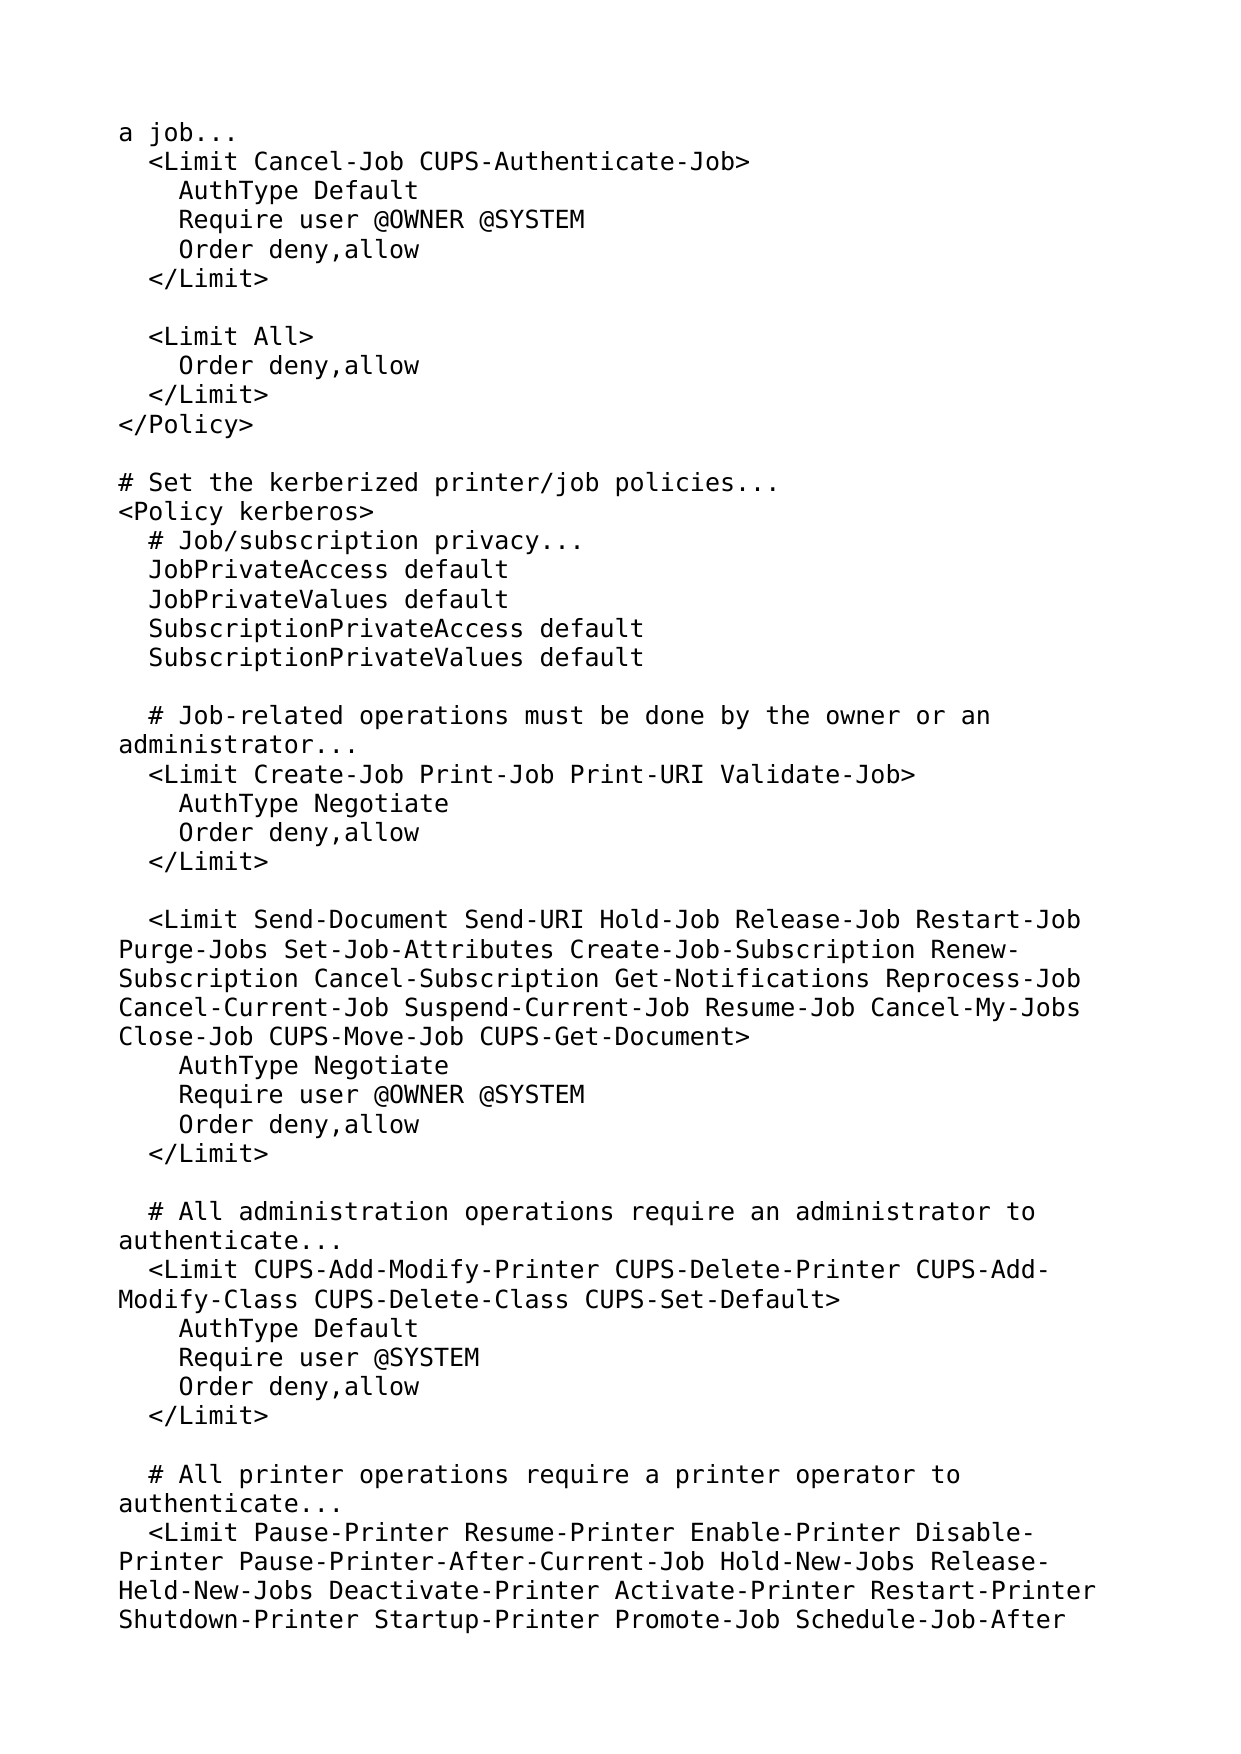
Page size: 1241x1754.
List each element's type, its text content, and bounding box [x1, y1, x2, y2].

text a job... <Limit Cancel-Job CUPS-Authenticate-Job> AuthType Default Require user @OWNER @SYSTEM Order deny,allow </Limit> <Limit All> Order deny,allow </Limit> </Policy> # Set the kerberized printer/job policies... <Policy kerberos> # Job/subscription privacy... JobPrivateAccess default JobPrivateValues default SubscriptionPrivateAccess default SubscriptionPrivateValues default # Job-related operations must be done by the owner or an administrator... <Limit Create-Job Print-Job Print-URI Validate-Job> AuthType Negotiate Order deny,allow </Limit> <Limit Send-Document Send-URI Hold-Job Release-Job Restart-Job Purge-Jobs Set-Job-Attributes Create-Job-Subscription Renew-Subscription Cancel-Subscription Get-Notifications Reprocess-Job Cancel-Current-Job Suspend-Current-Job Resume-Job Cancel-My-Jobs Close-Job CUPS-Move-Job CUPS-Get-Document> AuthType Negotiate Require user @OWNER @SYSTEM Order deny,allow </Limit> # All administration operations require an administrator to authenticate... <Limit CUPS-Add-Modify-Printer CUPS-Delete-Printer CUPS-Add-Modify-Class CUPS-Delete-Class CUPS-Set-Default> AuthType Default Require user @SYSTEM Order deny,allow </Limit> # All printer operations require a printer operator to authenticate... <Limit Pause-Printer Resume-Printer Enable-Printer Disable-Printer Pause-Printer-After-Current-Job Hold-New-Jobs Release-Held-New-Jobs Deactivate-Printer Activate-Printer Restart-Printer Shutdown-Printer Startup-Printer Promote-Job Schedule-Job-After [118, 118, 1122, 1635]
